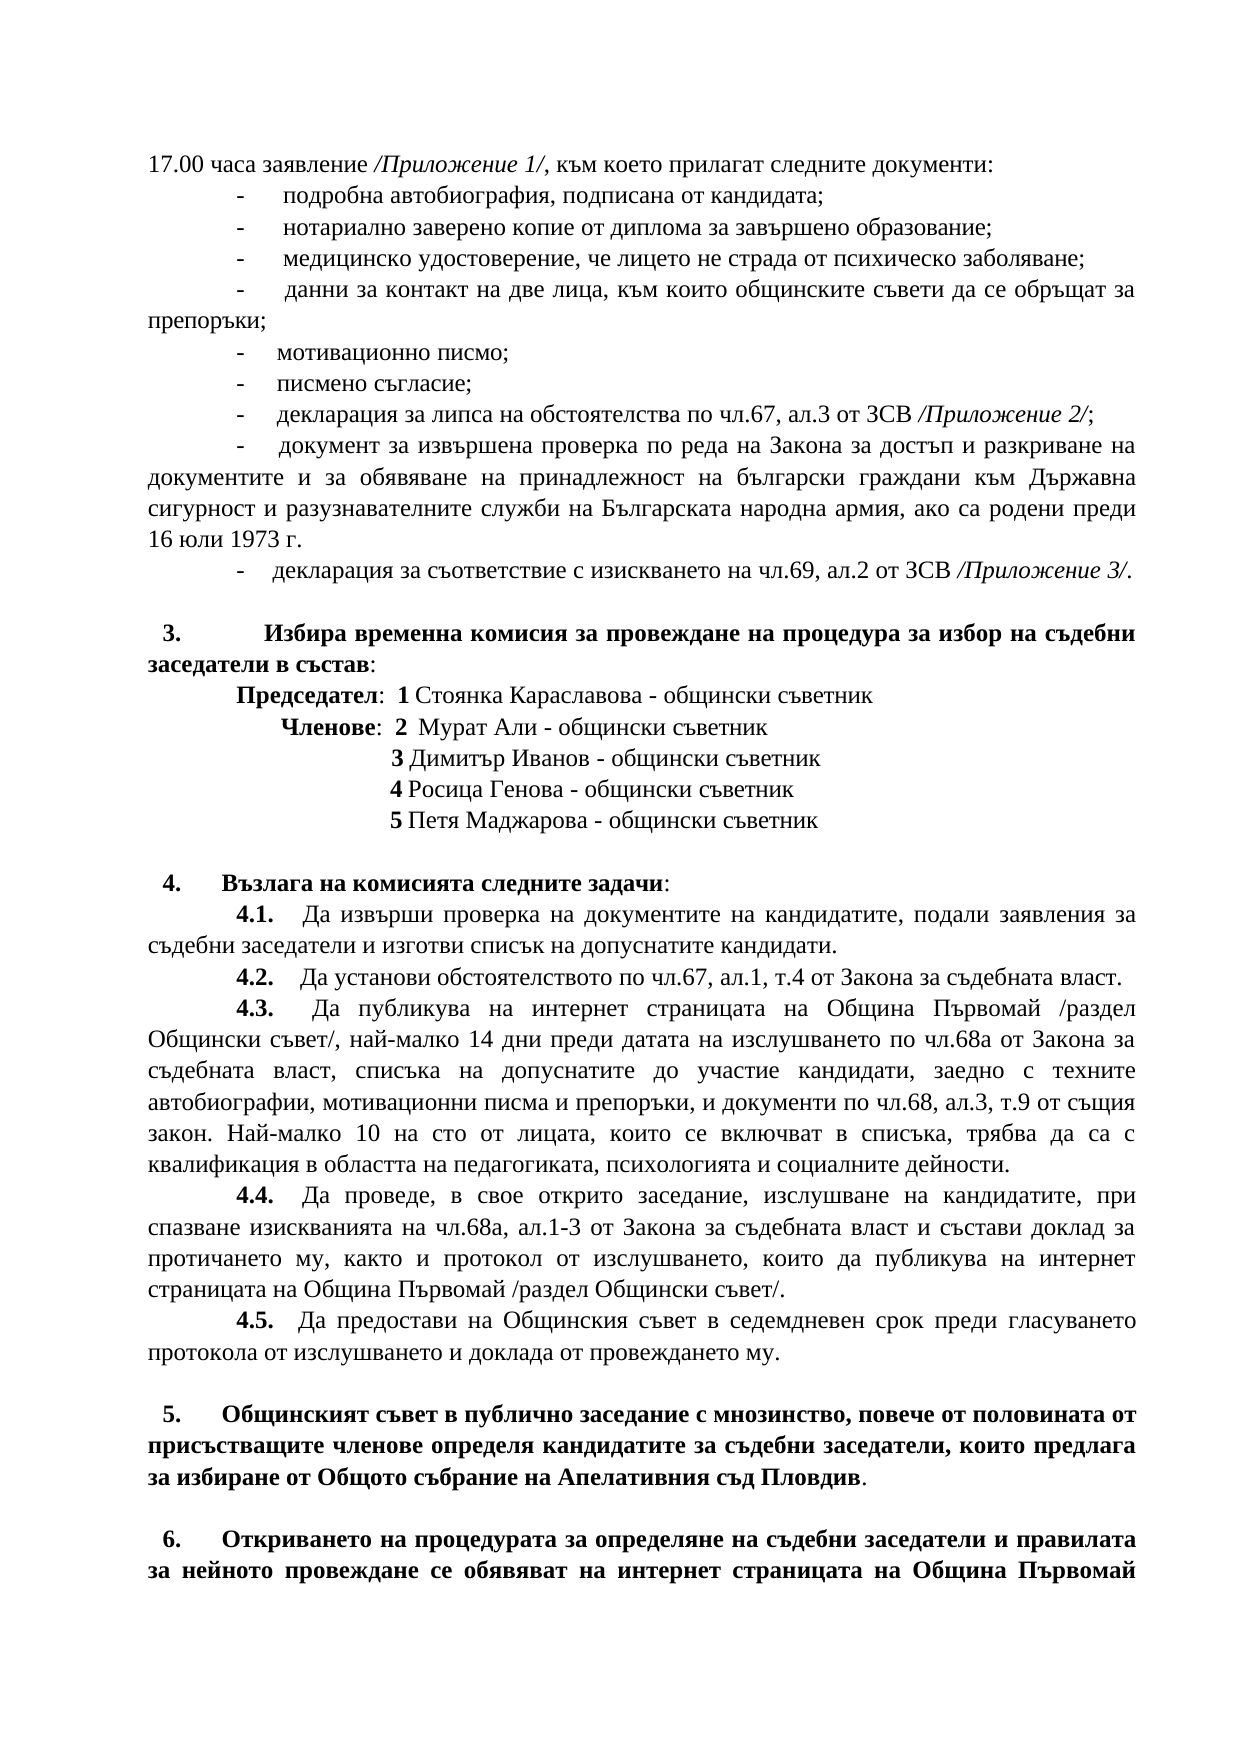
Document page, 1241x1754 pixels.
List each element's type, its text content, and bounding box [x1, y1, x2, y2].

list Да публикува на интернет страницата на Община Първомай /раздел Общински съвет/, най-малко 14 дни преди датата на изслушването по чл.68а от Закона за съдебната власт, списъка на допуснатите до участие кандидати, заедно с техните автобиографии, мотивационни писма и препоръки, и документи по чл.68, ал.3, т.9 от същия закон. Най-малко 10 на сто от лицата, които се включват в списъка, трябва да са с квалификация в областта на педагогиката, психологията и социалните дейности. [148, 991, 1137, 1179]
list медицинско удостоверение, че лицето не страда от психическо заболяване; [148, 241, 1137, 273]
list Да извърши проверка на документите на кандидатите, подали заявления за съдебни заседатели и изготви списък на допуснатите кандидати. [148, 898, 1137, 960]
text 5 Петя Маджарова - общински съветник [148, 804, 1137, 835]
text 3 Димитър Иванов - общински съветник [162, 741, 1137, 773]
list Избира временна комисия за провеждане на процедура за избор на съдебни заседатели в състав: [148, 616, 1137, 679]
list писмено съгласие; [148, 366, 1137, 398]
list нотариално заверено копие от диплома за завършено образование; [148, 210, 1137, 241]
list документ за извършена проверка по реда на Закона за достъп и разкриване на документите и за обявяване на принадлежност на български граждани към Държавна сигурност и разузнавателните служби на Българската народна армия, ако са родени преди 16 юли 1973 г. [148, 429, 1137, 554]
text Председател: 1 Стоянка Караславова - общински съветник [148, 679, 1137, 710]
list Да установи обстоятелството по чл.67, ал.1, т.4 от Закона за съдебната власт. [148, 960, 1137, 991]
list мотивационно писмо; [148, 335, 1137, 366]
list данни за контакт на две лица, към които общинските съвети да се обръщат за препоръки; [148, 273, 1137, 335]
list Възлага на комисията следните задачи: [148, 866, 1137, 898]
list подробна автобиография, подписана от кандидата; [148, 179, 1137, 210]
list Общинският съвет в публично заседание с мнозинство, повече от половината от присъстващите членове определя кандидатите за съдебни заседатели, които предлага за избиране от Общото събрание на Апелативния съд Пловдив. [148, 1398, 1137, 1491]
list 17.00 часа заявление /Приложение 1/, към което прилагат следните документи: [148, 148, 1137, 179]
list декларация за липса на обстоятелства по чл.67, ал.3 от ЗСВ /Приложение 2/; [148, 398, 1137, 429]
list Откриването на процедурата за определяне на съдебни заседатели и правилата за нейното провеждане се обявяват на интернет страницата на Община Първомай [148, 1523, 1137, 1585]
list Да предостави на Общинския съвет в седемдневен срок преди гласуването протокола от изслушването и доклада от провеждането му. [148, 1304, 1137, 1366]
list Да проведе, в свое открито заседание, изслушване на кандидатите, при спазване изискванията на чл.68а, ал.1-3 от Закона за съдебната власт и състави доклад за протичането му, както и протокол от изслушването, които да публикува на интернет страницата на Община Първомай /раздел Общински съвет/. [148, 1179, 1137, 1304]
list декларация за съответствие с изискването на чл.69, ал.2 от ЗСВ /Приложение 3/. [148, 554, 1137, 585]
text Членове: 2 Мурат Али - общински съветник [148, 710, 1137, 741]
text 4 Росица Генова - общински съветник [148, 773, 1137, 804]
